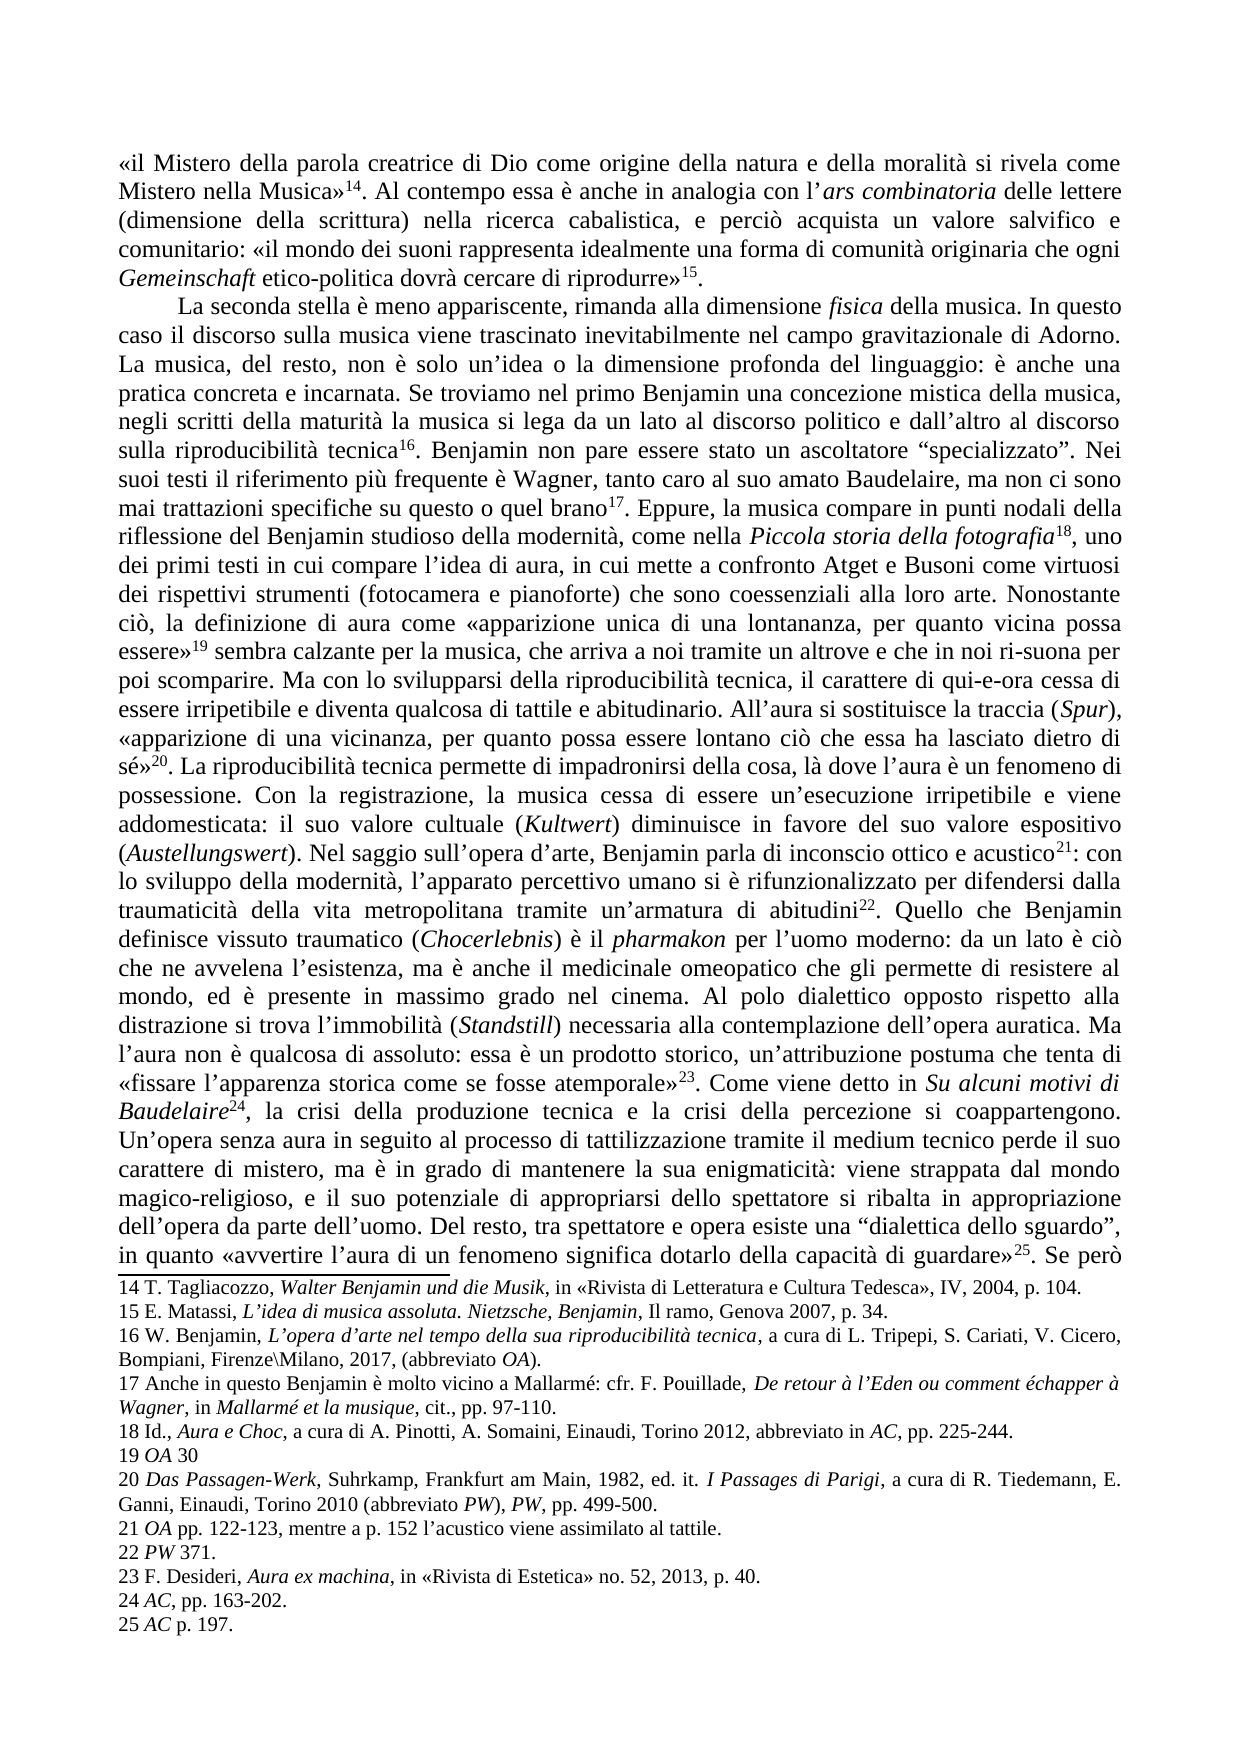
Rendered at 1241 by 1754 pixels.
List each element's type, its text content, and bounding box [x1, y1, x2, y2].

text La seconda stella è meno appariscente, rimanda alla dimensione fisica della musica. In questo caso il discorso sulla musica viene trascinato inevitabilmente nel campo gravitazionale di Adorno. La musica, del resto, non è solo un’idea o la dimensione profonda del linguaggio: è anche una pratica concreta e incarnata. Se troviamo nel primo Benjamin una concezione mistica della musica, negli scritti della maturità la musica si lega da un lato al discorso politico e dall’altro al discorso sulla riproducibilità tecnica. Benjamin non pare essere stato un ascoltatore “specializzato”. Nei suoi testi il riferimento più frequente è Wagner, tanto caro al suo amato Baudelaire, ma non ci sono mai trattazioni specifiche su questo o quel brano. Eppure, la musica compare in punti nodali della riflessione del Benjamin studioso della modernità, come nella Piccola storia della fotografia, uno dei primi testi in cui compare l’idea di aura, in cui mette a confronto Atget e Busoni come virtuosi dei rispettivi strumenti (fotocamera e pianoforte) che sono coessenziali alla loro arte. Nonostante ciò, la definizione di aura come «apparizione unica di una lontananza, per quanto vicina possa essere» sembra calzante per la musica, che arriva a noi tramite un altrove e che in noi ri-suona per poi scomparire. Ma con lo svilupparsi della riproducibilità tecnica, il carattere di qui-e-ora cessa di essere irripetibile e diventa qualcosa di tattile e abitudinario. All’aura si sostituisce la traccia (Spur), «apparizione di una vicinanza, per quanto possa essere lontano ciò che essa ha lasciato dietro di sé». La riproducibilità tecnica permette di impadronirsi della cosa, là dove l’aura è un fenomeno di possessione. Con la registrazione, la musica cessa di essere un’esecuzione irripetibile e viene addomesticata: il suo valore cultuale (Kultwert) diminuisce in favore del suo valore espositivo (Austellungswert). Nel saggio sull’opera d’arte, Benjamin parla di inconscio ottico e acustico: con lo sviluppo della modernità, l’apparato percettivo umano si è rifunzionalizzato per difendersi dalla traumaticità della vita metropolitana tramite un’armatura di abitudini. Quello che Benjamin definisce vissuto traumatico (Chocerlebnis) è il pharmakon per l’uomo moderno: da un lato è ciò che ne avvelena l’esistenza, ma è anche il medicinale omeopatico che gli permette di resistere al mondo, ed è presente in massimo grado nel cinema. Al polo dialettico opposto rispetto alla distrazione si trova l’immobilità (Standstill) necessaria alla contemplazione dell’opera auratica. Ma l’aura non è qualcosa di assoluto: essa è un prodotto storico, un’attribuzione postuma che tenta di «fissare l’apparenza storica come se fosse atemporale». Come viene detto in Su alcuni motivi di Baudelaire, la crisi della produzione tecnica e la crisi della percezione si coappartengono. Un’opera senza aura in seguito al processo di tattilizzazione tramite il medium tecnico perde il suo carattere di mistero, ma è in grado di mantenere la sua enigmaticità: viene strappata dal mondo magico-religioso, e il suo potenziale di appropriarsi dello spettatore si ribalta in appropriazione dell’opera da parte dell’uomo. Del resto, tra spettatore e opera esiste una “dialettica dello sguardo”, in quanto «avvertire l’aura di un fenomeno significa dotarlo della capacità di guardare». Se però distrazione e tattilità interagiscono senza escludersi a vicenda, quell’operazione di ascolto originario difficilmente potrà darsi ad un ascoltatore distratto. Se connettiamo i due testi si può avere l’idea che la distrazione moderna abbia chiuso qualsiasi possibilità di ascolto originario. Per quanto riguarda l’ascolto distratto, possiamo registrare un grande incontro mancato tra le idee di Benjamin e quelle del più eccentrico compositore europeo del periodo, Erik Satie. Una delle sue proposte era una musique d’ameublement che avesse la funzione specifica di riempire il vuoto, al contrario dell’uso di musiche d’opera o di pezzi per pianoforte usati per ricevimenti o altre occasioni in cui «la musique n’a rien à faire». Si sarebbe dovuto trattare di musiche riproducibili industrialmente, volutamente antiauratiche all’infuori dei canoni della musica occidentale. Forse Benjamin avrebbe potuto parlare di “musica da esposizione” (Austellungsmusik) che si muove in un tempo vuoto omogeneo: non a caso Satie è il precursore di ambient, new wave e minimalismo, tutte musiche basate sulla ripetizione più che sullo sviluppo. [118, 291, 1122, 1269]
text AC, pp. 163-202. [118, 1588, 1122, 1612]
text E. Matassi, L’idea di musica assoluta. Nietzsche, Benjamin, Il ramo, Genova 2007, p. 34. [118, 1299, 1122, 1323]
text Das Passagen-Werk, Suhrkamp, Frankfurt am Main, 1982, ed. it. I Passages di Parigi, a cura di R. Tiedemann, E. Ganni, Einaudi, Torino 2010 (abbreviato PW), PW, pp. 499-500. [118, 1467, 1122, 1516]
text F. Desideri, Aura ex machina, in «Rivista di Estetica» no. 52, 2013, p. 40. [118, 1564, 1122, 1588]
text Id., Aura e Choc, a cura di A. Pinotti, A. Somaini, Einaudi, Torino 2012, abbreviato in AC, pp. 225-244. [118, 1419, 1122, 1443]
text PW 371. [118, 1539, 1122, 1564]
text AC p. 197. [118, 1612, 1122, 1636]
text OA 30 [118, 1443, 1122, 1467]
text OA pp. 122-123, mentre a p. 152 l’acustico viene assimilato al tattile. [118, 1516, 1122, 1539]
text Anche in questo Benjamin è molto vicino a Mallarmé: cfr. F. Pouillade, De retour à l’Eden ou comment échapper à Wagner, in Mallarmé et la musique, cit., pp. 97-110. [118, 1371, 1122, 1419]
text «il Mistero della parola creatrice di Dio come origine della natura e della moralità si rivela come Mistero nella Musica». Al contempo essa è anche in analogia con l’ars combinatoria delle lettere (dimensione della scrittura) nella ricerca cabalistica, e perciò acquista un valore salvifico e comunitario: «il mondo dei suoni rappresenta idealmente una forma di comunità originaria che ogni Gemeinschaft etico-politica dovrà cercare di riprodurre». [118, 148, 1122, 291]
text W. Benjamin, L’opera d’arte nel tempo della sua riproducibilità tecnica, a cura di L. Tripepi, S. Cariati, V. Cicero, Bompiani, Firenze\Milano, 2017, (abbreviato OA). [118, 1323, 1122, 1371]
text T. Tagliacozzo, Walter Benjamin und die Musik, in «Rivista di Letteratura e Cultura Tedesca», IV, 2004, p. 104. [118, 1275, 1122, 1299]
